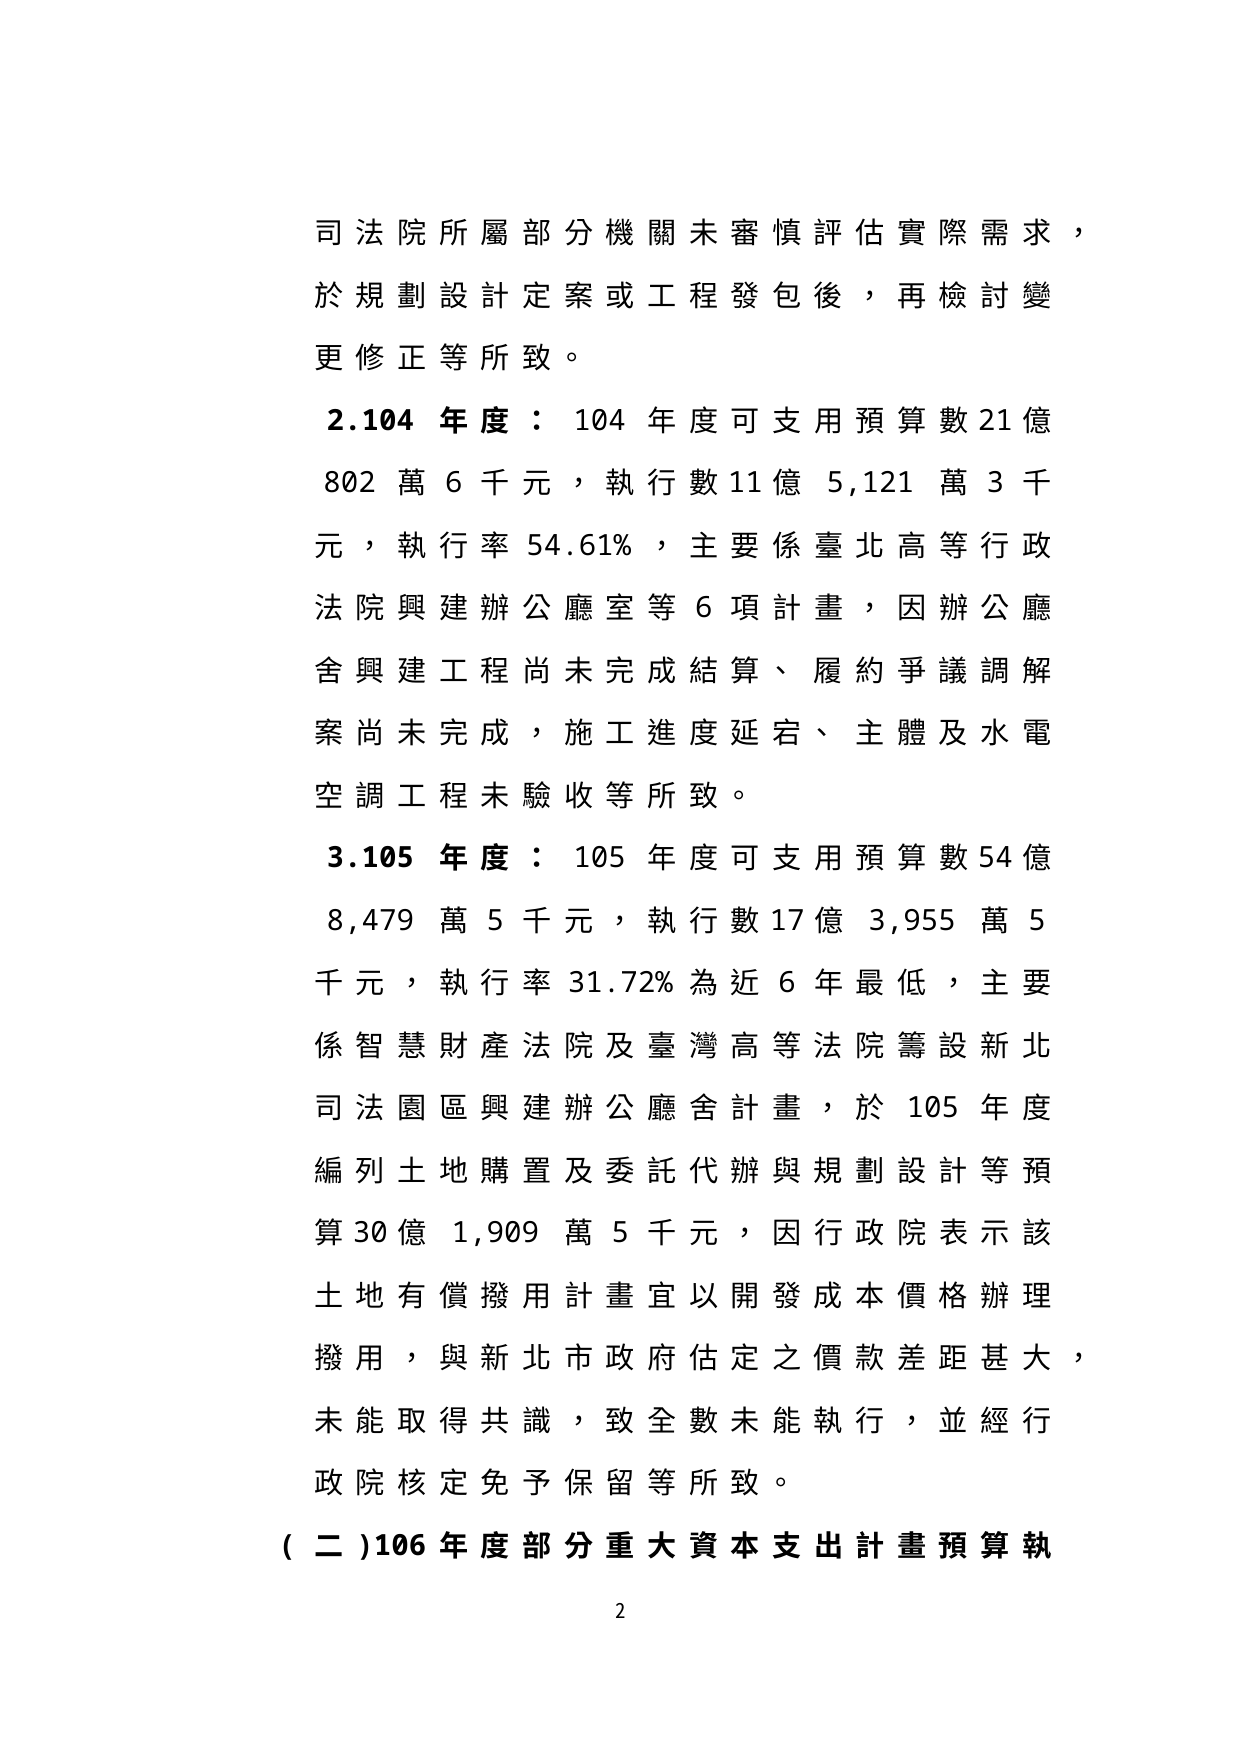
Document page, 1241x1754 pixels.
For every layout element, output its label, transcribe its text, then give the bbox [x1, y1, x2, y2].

text 3.105年度：105年度可支用預算數54億8,479萬5千元，執行數17億3,955萬5千元，執行率31.72%為近6年最低，主要係智慧財產法院及臺灣高等法院籌設新北司法園區興建辦公廳舍計畫，於105年度編列土地購置及委託代辦與規劃設計等預算30億1,909萬5千元，因行政院表示該土地有償撥用計畫宜以開發成本價格辦理撥用，與新北市政府估定之價款差距甚大，未能取得共識，致全數未能執行，並經行政院核定免予保留等所致。 [271, 814, 1058, 1502]
text (二)106年度部分重大資本支出計畫預算執 [242, 1502, 1058, 1564]
text 2.104年度：104年度可支用預算數21億802萬6千元，執行數11億5,121萬3千元，執行率54.61%，主要係臺北高等行政法院興建辦公廳室等6項計畫，因辦公廳舍興建工程尚未完成結算、履約爭議調解案尚未完成，施工進度延宕、主體及水電空調工程未驗收等所致。 [271, 377, 1058, 814]
text 1.101年度：101年度可支用預算數22億3,219萬3千元，執行數12億209萬4千元，執行率53.85%，主要係司法院未定期召開管制會議及研謀運用資訊系統加強管制計畫執行，以致進度落後問題一再發生；司法院所屬部分機關未審慎評估實際需求，於規劃設計定案或工程發包後，再檢討變更修正等所致。 [271, 189, 1058, 377]
